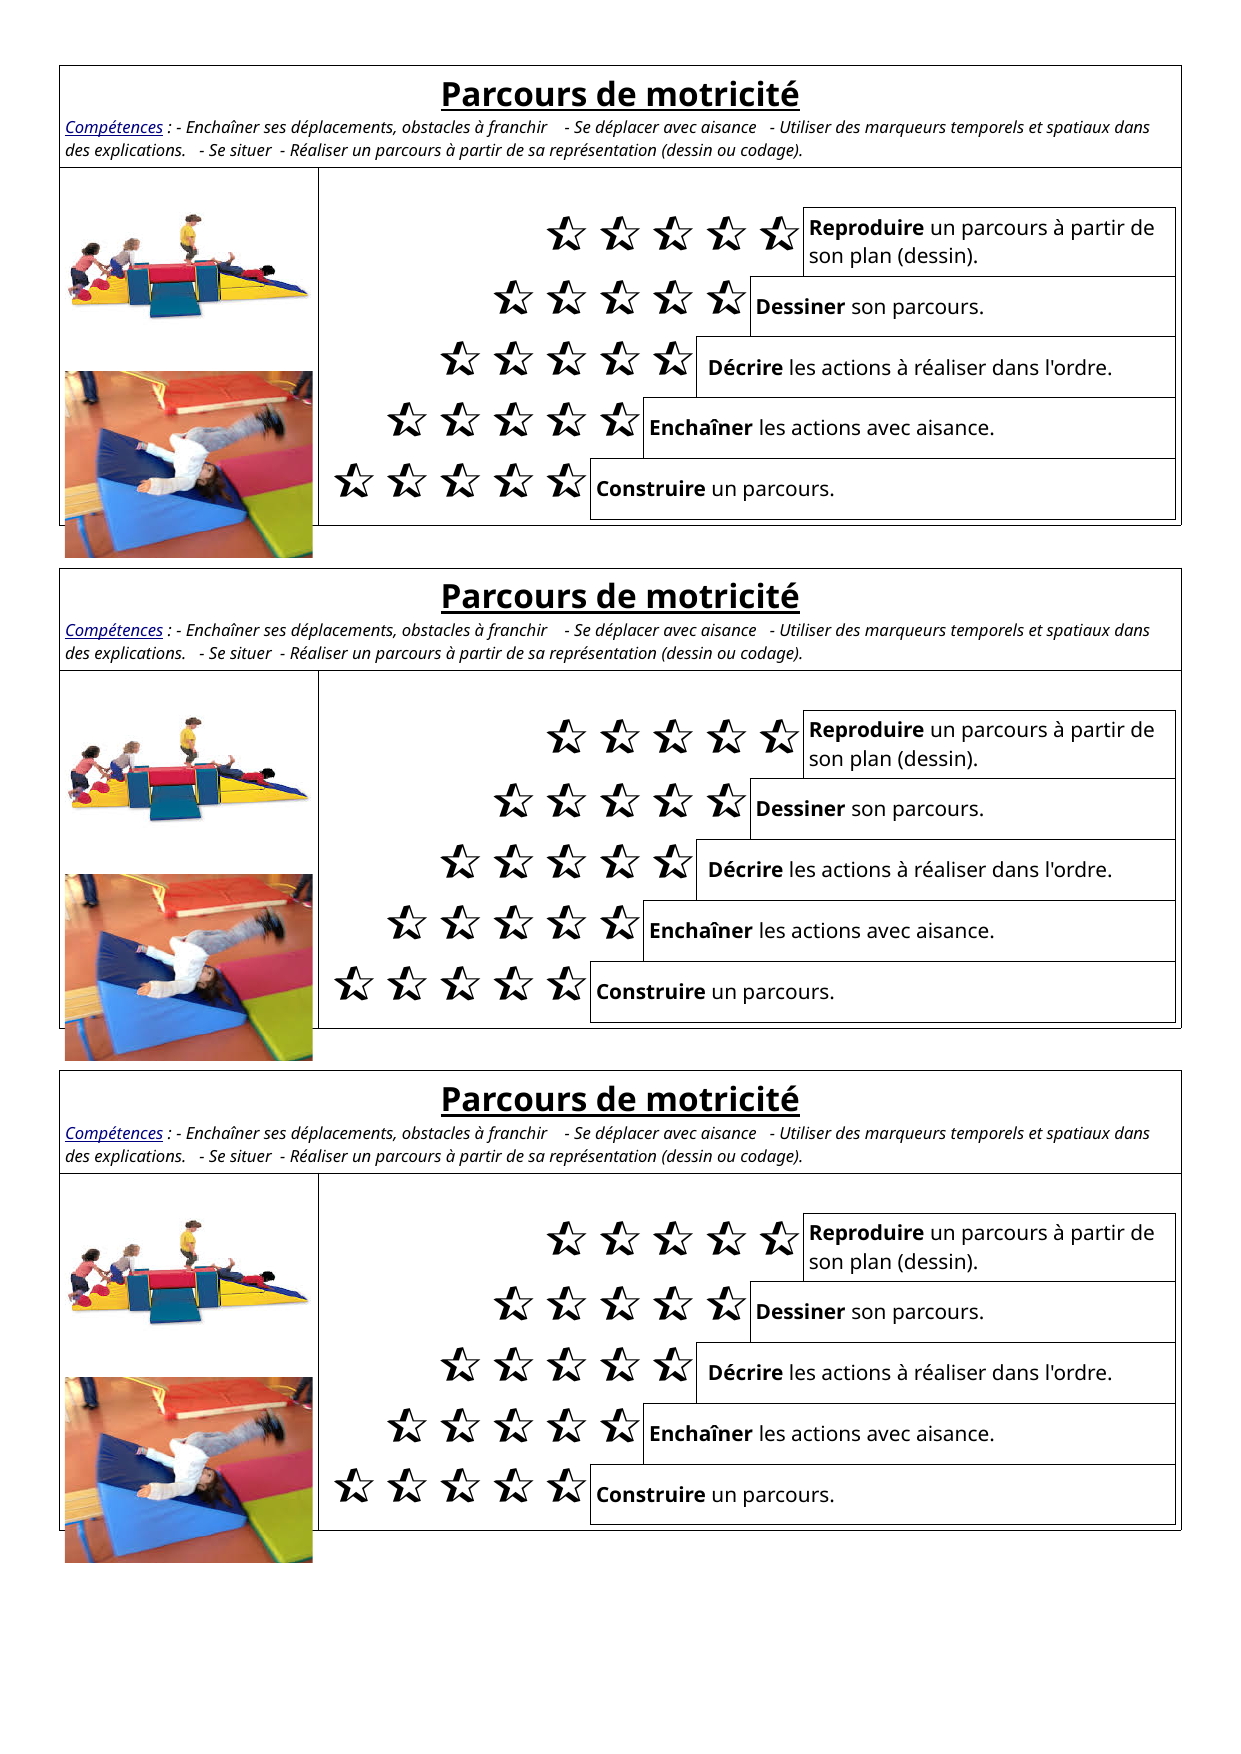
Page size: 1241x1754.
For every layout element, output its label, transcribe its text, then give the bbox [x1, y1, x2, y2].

table_cell  [484, 1342, 537, 1403]
table_header Reproduire un parcours à partir de son plan (dessin). [804, 1214, 1175, 1281]
table_cell [377, 778, 430, 839]
table_cell  [537, 1403, 590, 1463]
table_cell [60, 1179, 318, 1530]
table_cell  [643, 1281, 696, 1342]
table_cell  [430, 1342, 484, 1403]
table_cell  [484, 397, 537, 458]
picture [64, 675, 313, 862]
table_header  [537, 710, 590, 778]
table_cell  [590, 397, 643, 458]
picture [64, 1178, 313, 1365]
table_header  [590, 1213, 643, 1281]
table_cell [430, 276, 484, 336]
table_cell Dessiner son parcours. [751, 277, 1175, 336]
table_cell [324, 276, 377, 336]
table_cell  [643, 778, 696, 839]
table_cell  [537, 276, 590, 336]
table_cell Construire un parcours. [591, 459, 1175, 519]
table_cell [377, 839, 430, 900]
table_cell [324, 900, 377, 961]
table_header Parcours de motricité Compétences : - Enchaîner ses déplacements, obstacles à franchir - Se déplacer avec aisance - Utiliser des marqueurs temporels et spatiaux dans des explications. - Se situer - Réaliser un parcours à partir de sa représentation (dessin ou codage). [60, 569, 1181, 670]
table_cell  [484, 900, 537, 961]
table_cell  [430, 839, 484, 900]
table_cell  [484, 336, 537, 397]
table_cell  [484, 961, 537, 1022]
table_header  [643, 710, 696, 778]
table_cell Décrire les actions à réaliser dans l'ordre. [697, 337, 1175, 397]
table_header Parcours de motricité Compétences : - Enchaîner ses déplacements, obstacles à franchir - Se déplacer avec aisance - Utiliser des marqueurs temporels et spatiaux dans des explications. - Se situer - Réaliser un parcours à partir de sa représentation (dessin ou codage). [60, 66, 1181, 167]
table_cell  [484, 276, 537, 336]
table_cell  [537, 336, 590, 397]
table_header  [750, 1213, 803, 1281]
table_cell  [590, 900, 643, 961]
table_cell [319, 1174, 1181, 1530]
table_cell  [537, 1464, 590, 1524]
table_header  [696, 710, 750, 778]
table_cell  [590, 1281, 643, 1342]
table_cell  [430, 397, 484, 458]
table_header [484, 207, 537, 276]
table_cell Enchaîner les actions avec aisance. [644, 901, 1175, 961]
table_cell  [484, 839, 537, 900]
table_cell [324, 839, 377, 900]
table_cell  [590, 778, 643, 839]
table_cell  [377, 900, 430, 961]
table_cell  [377, 1403, 430, 1463]
table_cell [319, 671, 1181, 1027]
table_cell  [696, 1281, 750, 1342]
table_cell  [324, 458, 377, 519]
table_cell  [324, 961, 377, 1022]
table_header [377, 710, 430, 778]
table_cell Décrire les actions à réaliser dans l'ordre. [697, 1343, 1175, 1403]
table_cell  [537, 1281, 590, 1342]
table_cell  [590, 276, 643, 336]
table_cell  [537, 1342, 590, 1403]
table_cell [430, 778, 484, 839]
table_cell Décrire les actions à réaliser dans l'ordre. [697, 840, 1175, 900]
table_cell [430, 1281, 484, 1342]
table_header [484, 710, 537, 778]
table_cell  [430, 336, 484, 397]
table_header  [696, 1213, 750, 1281]
table_cell [324, 1403, 377, 1463]
table_header [430, 710, 484, 778]
table_header  [696, 207, 750, 276]
table_cell  [377, 961, 430, 1022]
table_cell [377, 1342, 430, 1403]
table_cell Enchaîner les actions avec aisance. [644, 398, 1175, 458]
table_cell  [324, 1464, 377, 1524]
picture [64, 371, 313, 558]
table_cell  [643, 1342, 696, 1403]
table_header  [590, 710, 643, 778]
table_header  [750, 710, 803, 778]
table_cell [60, 671, 318, 1027]
table_cell [377, 276, 430, 336]
table_cell  [537, 839, 590, 900]
table_header  [537, 207, 590, 276]
table_cell  [484, 778, 537, 839]
table_header  [590, 207, 643, 276]
table_cell  [430, 900, 484, 961]
table_cell  [377, 1464, 430, 1524]
table_cell  [537, 458, 590, 519]
table_cell [377, 336, 430, 397]
table_cell  [590, 839, 643, 900]
table_header [430, 1213, 484, 1281]
table_cell [377, 1281, 430, 1342]
table_cell  [537, 900, 590, 961]
table_cell  [377, 397, 430, 458]
table_cell  [484, 1281, 537, 1342]
table_header [484, 1213, 537, 1281]
table_cell  [537, 397, 590, 458]
table_cell  [484, 1464, 537, 1524]
table_cell Construire un parcours. [591, 1465, 1175, 1524]
table_header  [537, 1213, 590, 1281]
table_header  [643, 1213, 696, 1281]
table_cell [324, 1342, 377, 1403]
table_cell Dessiner son parcours. [751, 1282, 1175, 1342]
table_header [324, 1213, 377, 1281]
table_cell  [590, 336, 643, 397]
table_cell  [484, 1403, 537, 1463]
table_cell [324, 1281, 377, 1342]
table_cell [324, 397, 377, 458]
table_header [430, 207, 484, 276]
table_cell  [590, 1403, 643, 1463]
picture [64, 874, 313, 1061]
table_cell Dessiner son parcours. [751, 779, 1175, 839]
table_cell  [430, 1403, 484, 1463]
table_cell [319, 168, 1181, 525]
table_header [324, 710, 377, 778]
table_cell  [537, 961, 590, 1022]
table_cell  [696, 276, 750, 336]
table_header [377, 207, 430, 276]
picture [64, 1377, 313, 1563]
table_cell  [643, 336, 696, 397]
table_cell  [430, 458, 484, 519]
table_cell  [643, 839, 696, 900]
table_header  [643, 207, 696, 276]
table_cell [60, 1174, 318, 1178]
table_cell  [537, 778, 590, 839]
table_cell Enchaîner les actions avec aisance. [644, 1404, 1175, 1463]
table_cell  [430, 1464, 484, 1524]
table_header [324, 207, 377, 276]
table_header [377, 1213, 430, 1281]
table_cell Construire un parcours. [591, 962, 1175, 1022]
table_cell  [696, 778, 750, 839]
table_cell  [643, 276, 696, 336]
table_header Reproduire un parcours à partir de son plan (dessin). [804, 711, 1175, 778]
table_cell  [430, 961, 484, 1022]
table_cell  [377, 458, 430, 519]
table_cell  [590, 1342, 643, 1403]
table_header  [750, 207, 803, 276]
table_cell [324, 778, 377, 839]
table_header Reproduire un parcours à partir de son plan (dessin). [804, 208, 1175, 276]
table_header Parcours de motricité Compétences : - Enchaîner ses déplacements, obstacles à franchir - Se déplacer avec aisance - Utiliser des marqueurs temporels et spatiaux dans des explications. - Se situer - Réaliser un parcours à partir de sa représentation (dessin ou codage). [60, 1071, 1181, 1173]
picture [64, 173, 313, 359]
table_cell [60, 168, 318, 525]
table_cell  [484, 458, 537, 519]
table_cell [324, 336, 377, 397]
